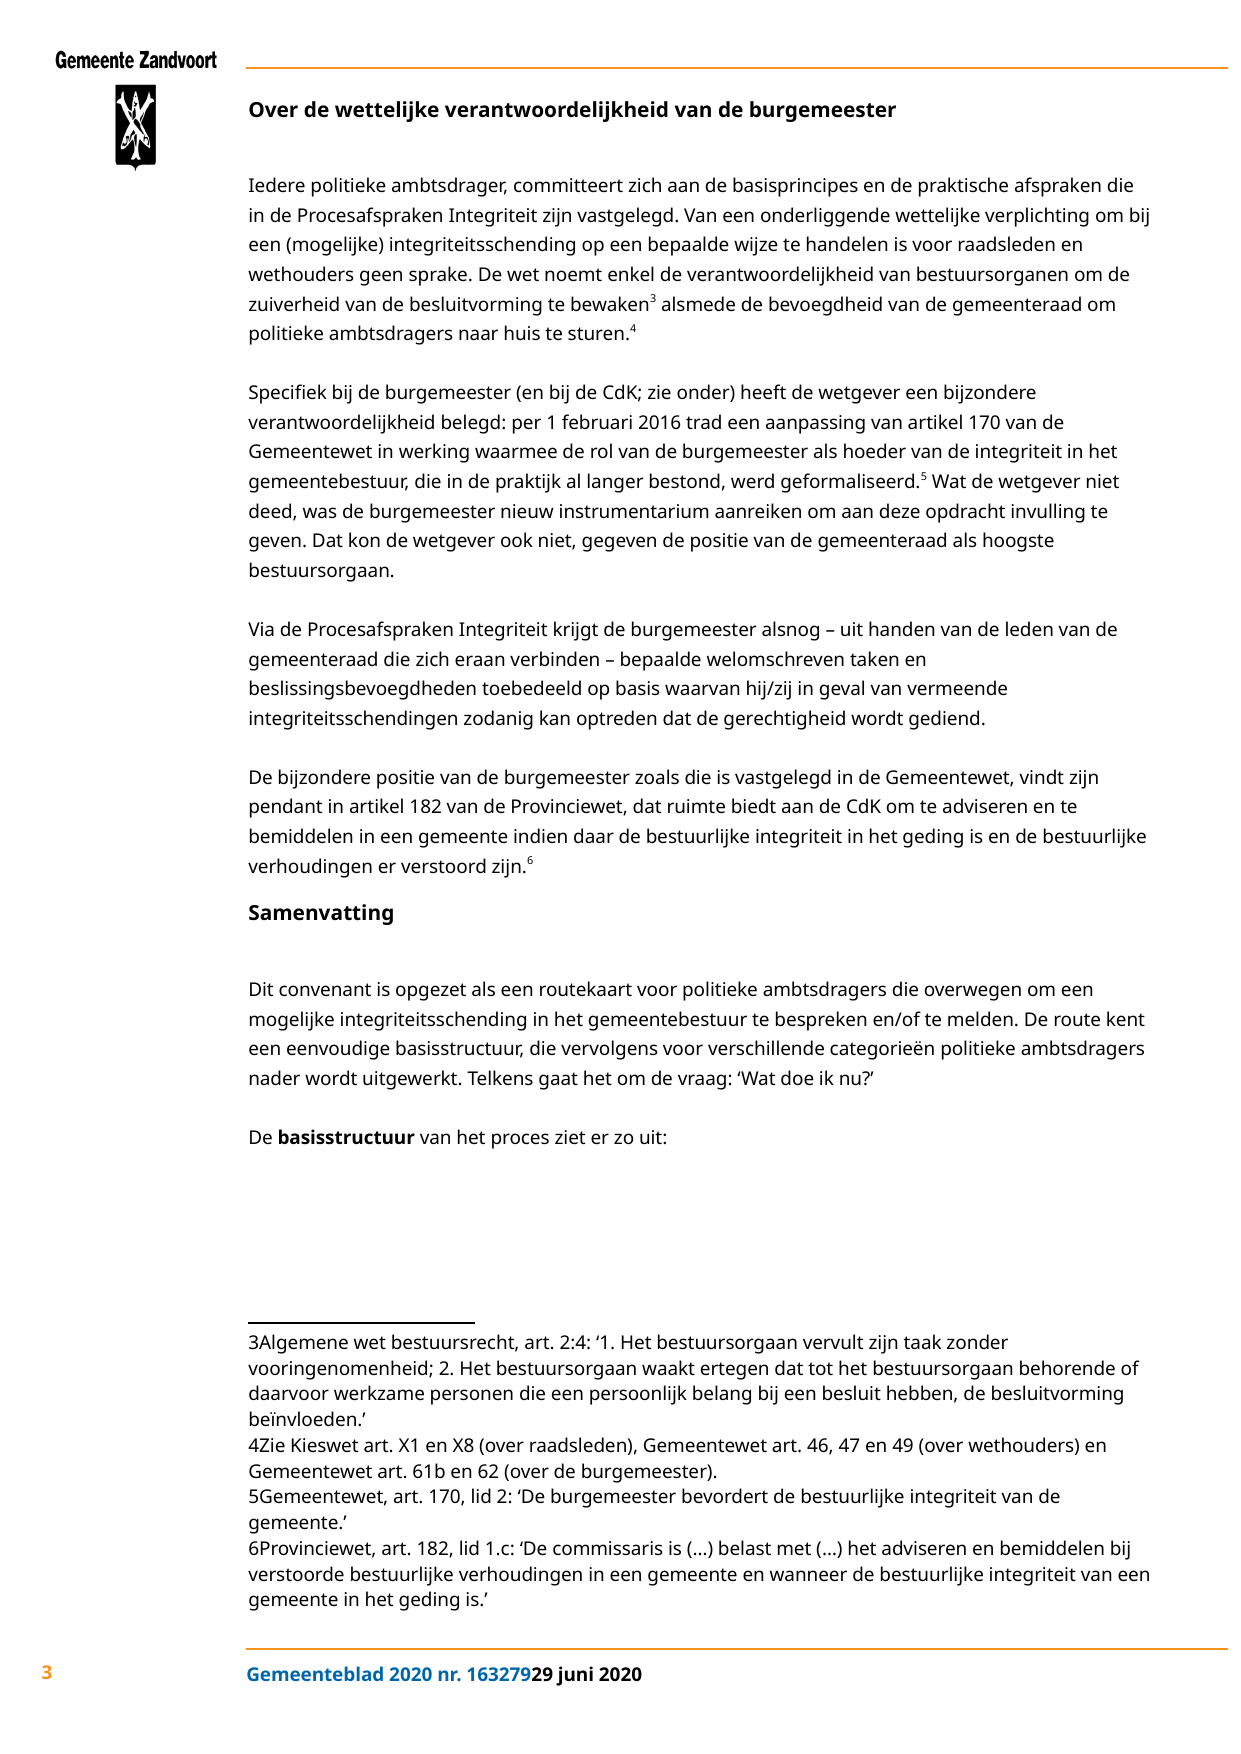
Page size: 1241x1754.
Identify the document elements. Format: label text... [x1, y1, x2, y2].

text Gemeentewet, art. 170, lid 2: ‘De burgemeester bevordert de bestuurlijke integriteit van de gemeente.’ [248, 1483, 1152, 1535]
text Provinciewet, art. 182, lid 1.c: ‘De commissaris is (…) belast met (…) het adviseren en bemiddelen bij verstoorde bestuurlijke verhoudingen in een gemeente en wanneer de bestuurlijke integriteit van een gemeente in het geding is.’ [248, 1535, 1152, 1612]
text Algemene wet bestuursrecht, art. 2:4: ‘1. Het bestuursorgaan vervult zijn taak zonder vooringenomenheid; 2. Het bestuursorgaan waakt ertegen dat tot het bestuursorgaan behorende of daarvoor werkzame personen die een persoonlijk belang bij een besluit hebben, de besluitvorming beïnvloeden.’ [248, 1329, 1152, 1432]
text De basisstructuur van het proces ziet er zo uit: [248, 1124, 1152, 1150]
text Zie Kieswet art. X1 en X8 (over raadsleden), Gemeentewet art. 46, 47 en 49 (over wethouders) en Gemeentewet art. 61b en 62 (over de burgemeester). [248, 1432, 1152, 1483]
picture [41, 47, 231, 172]
text Specifiek bij de burgemeester (en bij de CdK; zie onder) heeft de wetgever een bijzondere verantwoordelijkheid belegd: per 1 februari 2016 trad een aanpassing van artikel 170 van de Gemeentewet in werking waarmee de rol van de burgemeester als hoeder van de integriteit in het gemeentebestuur, die in de praktijk al langer bestond, werd geformaliseerd. Wat de wetgever niet deed, was de burgemeester nieuw instrumentarium aanreiken om aan deze opdracht invulling te geven. Dat kon de wetgever ook niet, gegeven de positie van de gemeenteraad als hoogste bestuursorgaan. [248, 379, 1152, 583]
text Samenvatting [248, 898, 1152, 927]
text De bijzondere positie van de burgemeester zoals die is vastgelegd in de Gemeentewet, vindt zijn pendant in artikel 182 van de Provinciewet, dat ruimte biedt aan de CdK om te adviseren en te bemiddelen in een gemeente indien daar de bestuurlijke integriteit in het geding is en de bestuurlijke verhoudingen er verstoord zijn. [248, 764, 1152, 879]
text Dit convenant is opgezet als een routekaart voor politieke ambtsdragers die overwegen om een mogelijke integriteitsschending in het gemeentebestuur te bespreken en/of te melden. De route kent een eenvoudige basisstructuur, die vervolgens voor verschillende categorieën politieke ambtsdragers nader wordt uitgewerkt. Telkens gaat het om de vraag: ‘Wat doe ik nu?’ [248, 976, 1152, 1091]
text Over de wettelijke verantwoordelijkheid van de burgemeester [248, 95, 1152, 123]
text Iedere politieke ambtsdrager, committeert zich aan de basisprincipes en de praktische afspraken die in de Procesafspraken Integriteit zijn vastgelegd. Van een onderliggende wettelijke verplichting om bij een (mogelijke) integriteitsschending op een bepaalde wijze te handelen is voor raadsleden en wethouders geen sprake. De wet noemt enkel de verantwoordelijkheid van bestuursorganen om de zuiverheid van de besluitvorming te bewaken alsmede de bevoegdheid van de gemeenteraad om politieke ambtsdragers naar huis te sturen. [248, 172, 1152, 346]
text Via de Procesafspraken Integriteit krijgt de burgemeester alsnog – uit handen van de leden van de gemeenteraad die zich eraan verbinden – bepaalde welomschreven taken en beslissingsbevoegdheden toebedeeld op basis waarvan hij/zij in geval van vermeende integriteitsschendingen zodanig kan optreden dat de gerechtigheid wordt gediend. [248, 616, 1152, 731]
